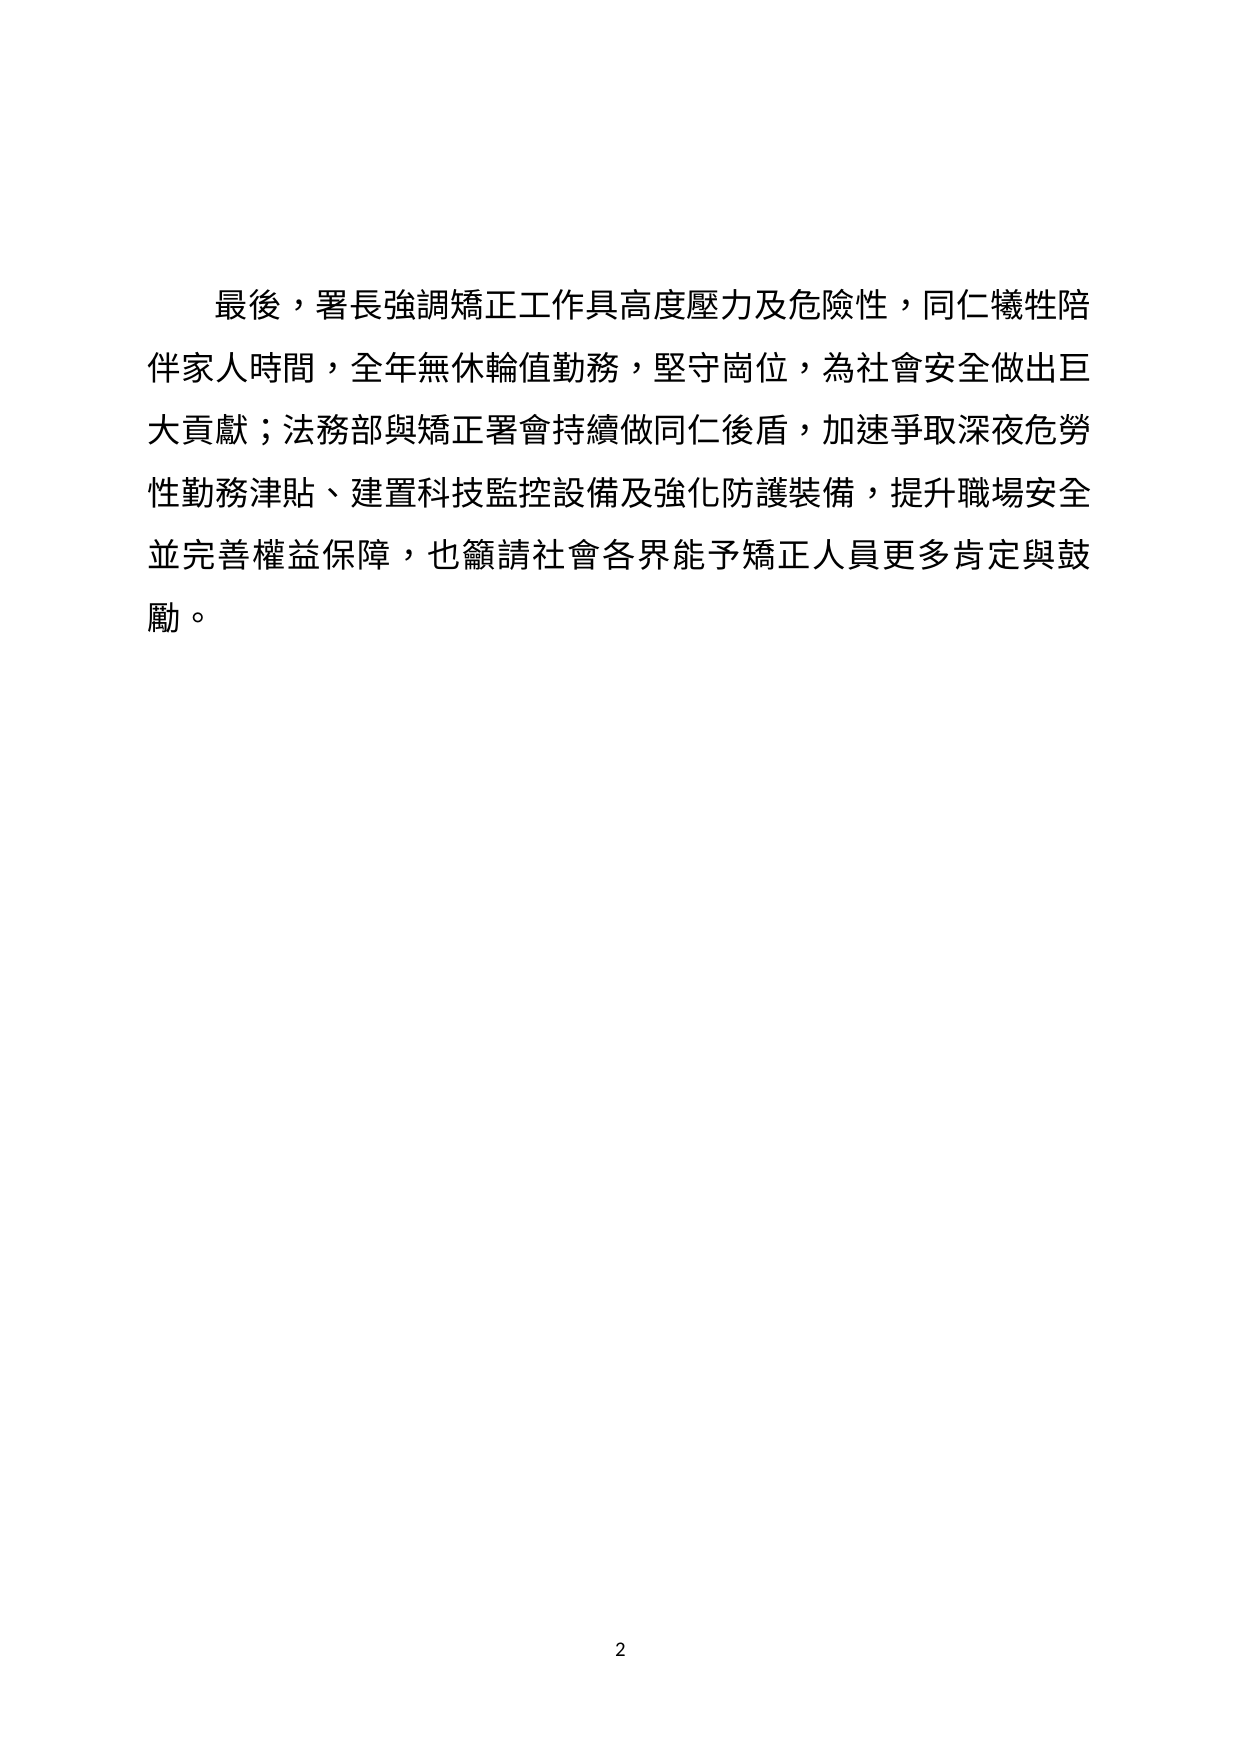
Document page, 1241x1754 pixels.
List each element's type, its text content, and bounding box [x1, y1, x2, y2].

text 最後，署長強調矯正工作具高度壓力及危險性，同仁犧牲陪伴家人時間，全年無休輪值勤務，堅守崗位，為社會安全做出巨大貢獻；法務部與矯正署會持續做同仁後盾，加速爭取深夜危勞性勤務津貼、建置科技監控設備及強化防護裝備，提升職場安全並完善權益保障，也籲請社會各界能予矯正人員更多肯定與鼓勵。 [148, 262, 1092, 637]
